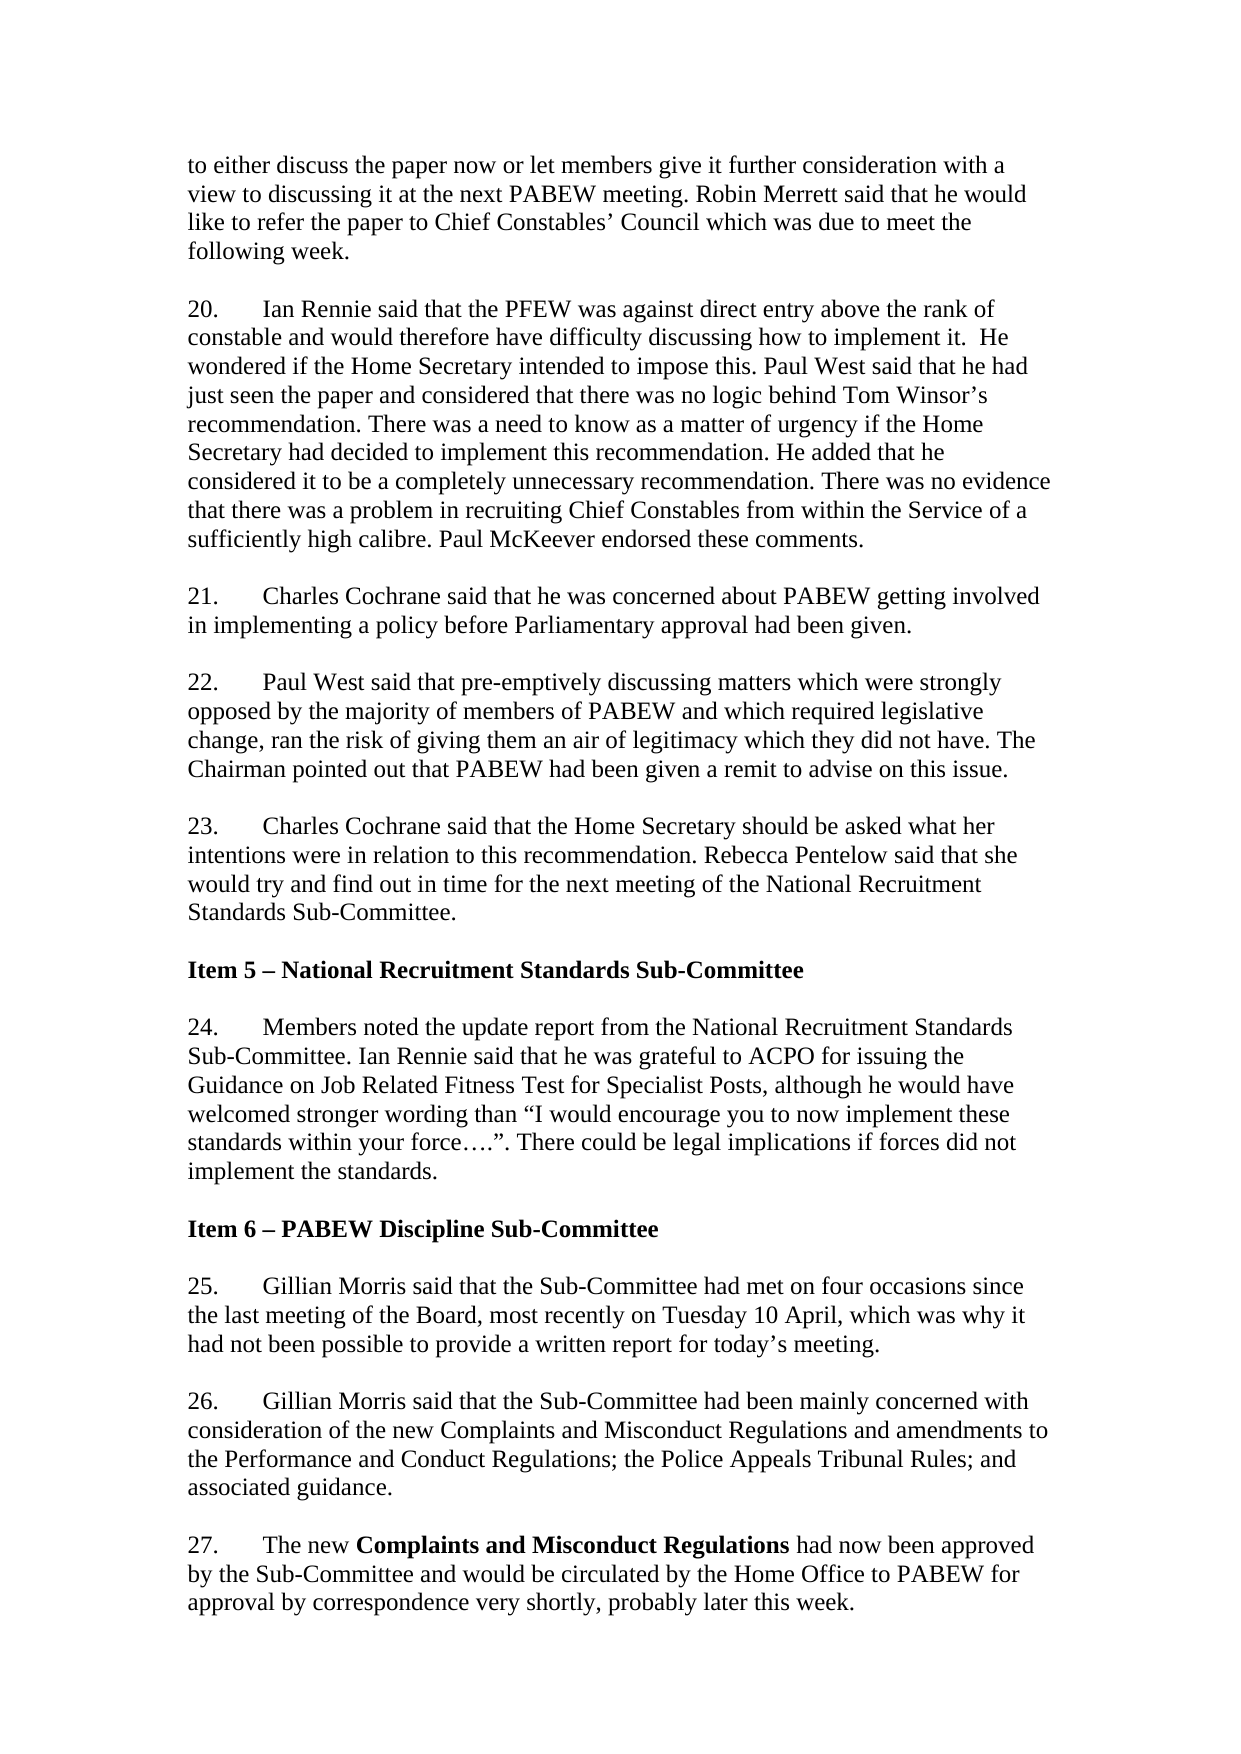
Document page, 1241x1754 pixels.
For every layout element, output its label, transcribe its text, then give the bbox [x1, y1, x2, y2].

text 21. Charles Cochrane said that he was concerned about PABEW getting involved in implementing a policy before Parliamentary approval had been given. [187, 581, 1053, 639]
text 22. Paul West said that pre-emptively discussing matters which were strongly opposed by the majority of members of PABEW and which required legislative change, ran the risk of giving them an air of legitimacy which they did not have. The Chairman pointed out that PABEW had been given a remit to advise on this issue. [187, 667, 1053, 782]
text 24. Members noted the update report from the National Recruitment Standards Sub-Committee. Ian Rennie said that he was grateful to ACPO for issuing the Guidance on Job Related Fitness Test for Specialist Posts, although he would have welcomed stronger wording than “I would encourage you to now implement these standards within your force….”. There could be legal implications if forces did not implement the standards. [187, 1012, 1053, 1185]
text to either discuss the paper now or let members give it further consideration with a view to discussing it at the next PABEW meeting. Robin Merrett said that he would like to refer the paper to Chief Constables’ Council which was due to meet the following week. [187, 150, 1053, 265]
text Item 6 – PABEW Discipline Sub-Committee [187, 1214, 1053, 1242]
text 25. Gillian Morris said that the Sub-Committee had met on four occasions since the last meeting of the Board, most recently on Tuesday 10 April, which was why it had not been possible to provide a written report for today’s meeting. [187, 1271, 1053, 1357]
text 26. Gillian Morris said that the Sub-Committee had been mainly concerned with consideration of the new Complaints and Misconduct Regulations and amendments to the Performance and Conduct Regulations; the Police Appeals Tribunal Rules; and associated guidance. [187, 1386, 1053, 1501]
text 20. Ian Rennie said that the PFEW was against direct entry above the rank of constable and would therefore have difficulty discussing how to implement it. He wondered if the Home Secretary intended to impose this. Paul West said that he had just seen the paper and considered that there was no logic behind Tom Winsor’s recommendation. There was a need to know as a matter of urgency if the Home Secretary had decided to implement this recommendation. He added that he considered it to be a completely unnecessary recommendation. There was no evidence that there was a problem in recruiting Chief Constables from within the Service of a sufficiently high calibre. Paul McKeever endorsed these comments. [187, 294, 1053, 552]
text 27. The new Complaints and Misconduct Regulations had now been approved by the Sub-Committee and would be circulated by the Home Office to PABEW for approval by correspondence very shortly, probably later this week. [187, 1530, 1053, 1616]
text 23. Charles Cochrane said that the Home Secretary should be asked what her intentions were in relation to this recommendation. Rebecca Pentelow said that she would try and find out in time for the next meeting of the National Recruitment Standards Sub-Committee. [187, 811, 1053, 926]
text Item 5 – National Recruitment Standards Sub-Committee [187, 955, 1053, 984]
